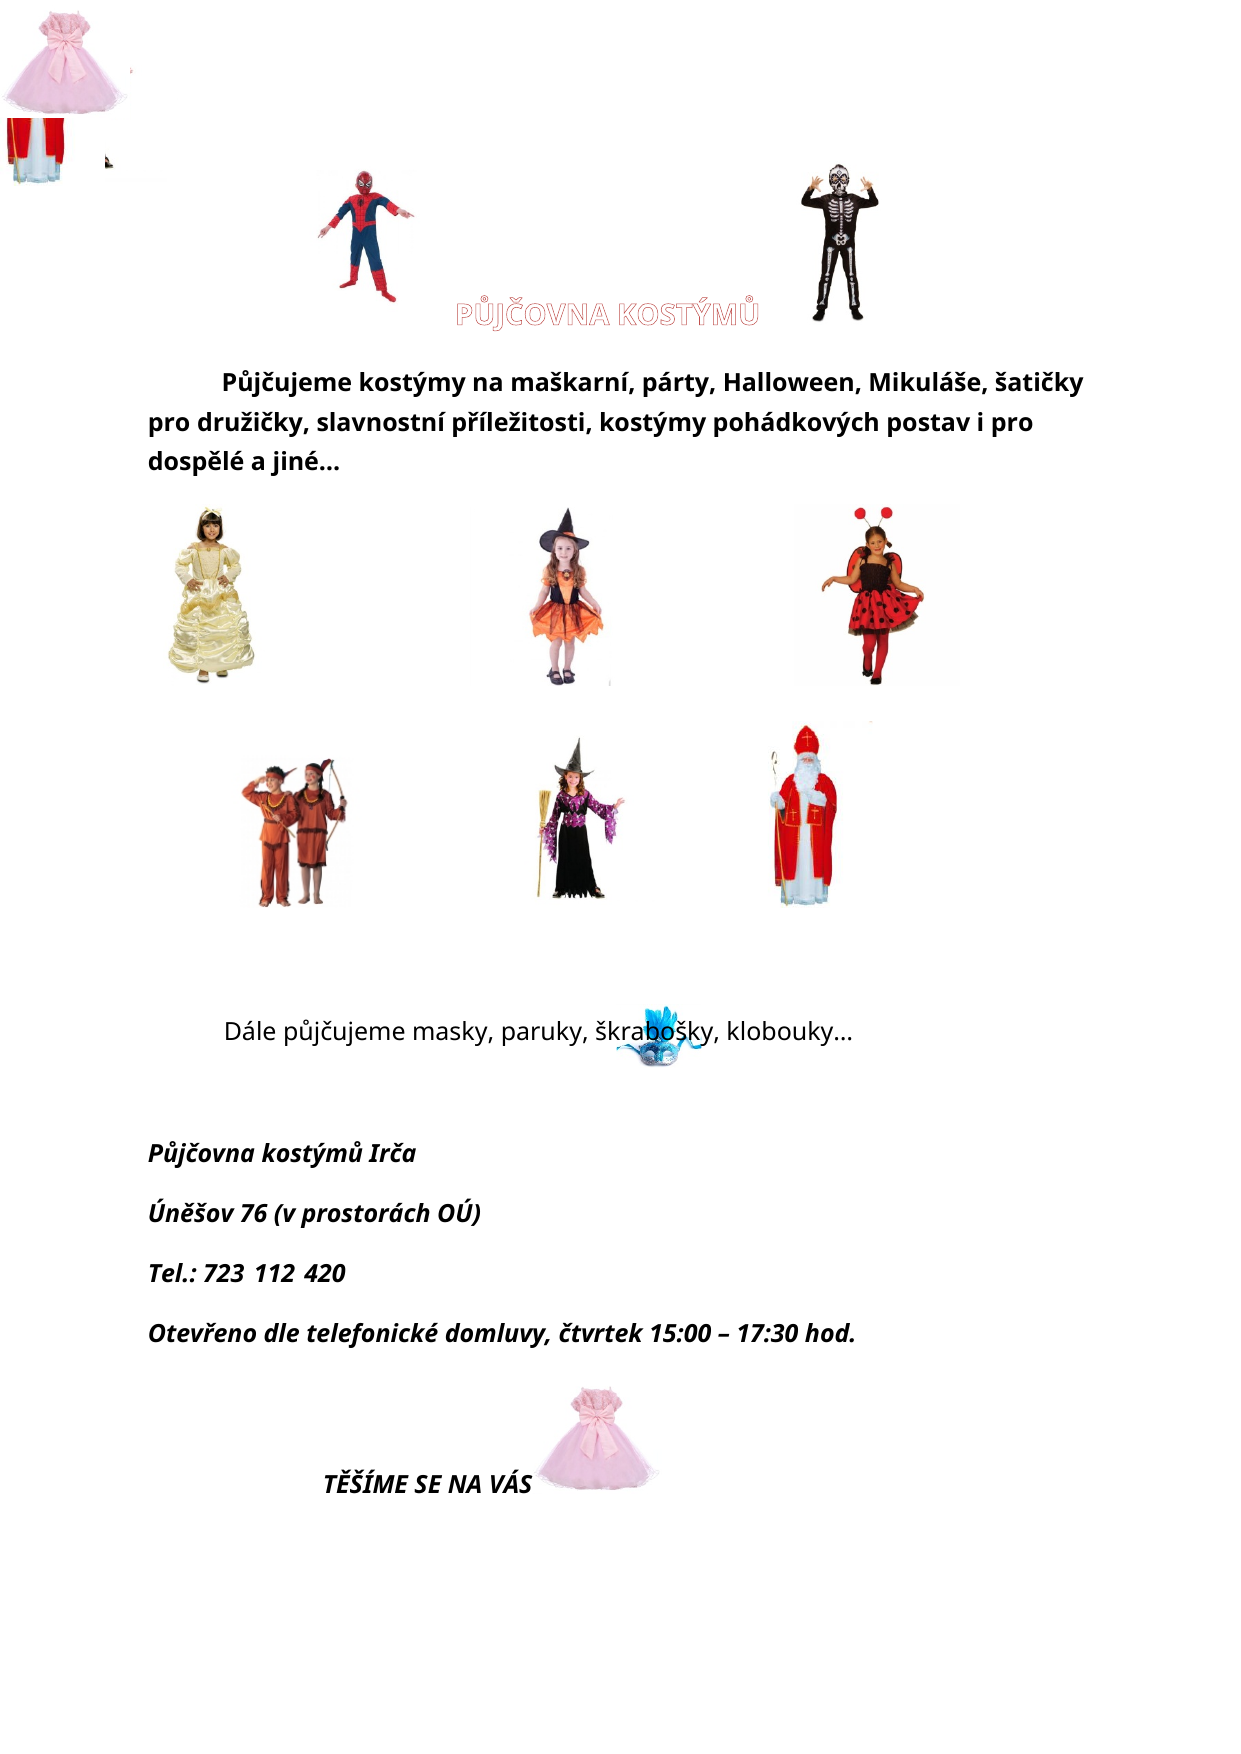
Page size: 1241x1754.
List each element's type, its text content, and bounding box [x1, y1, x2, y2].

picture [767, 721, 873, 908]
picture [470, 507, 650, 686]
picture [0, 0, 179, 186]
picture [793, 504, 960, 686]
picture [790, 161, 887, 325]
picture [277, 147, 455, 325]
text Úněšov 76 (v prostorách OÚ) [148, 1196, 1093, 1229]
text Otevřeno dle telefonické domluvy, čtvrtek 15:00 – 17:30 hod. [148, 1316, 1093, 1349]
text Dále půjčujeme masky, paruky, škrabošky, klobouky… [148, 1009, 616, 1049]
picture [616, 1004, 702, 1068]
text PŮJČOVNA KOSTÝMŮ [148, 148, 1093, 333]
picture [491, 729, 670, 908]
text Dále půjčujeme masky, paruky, škrabošky, klobouky… [702, 1009, 1093, 1049]
text Půjčovna kostýmů Irča [148, 1136, 1093, 1169]
picture [532, 1375, 662, 1494]
picture [216, 755, 378, 908]
text TĚŠÍME SE NA VÁS [148, 1376, 1093, 1501]
text Půjčujeme kostýmy na maškarní, párty, Halloween, Mikuláše, šatičky pro družičky, slavnostní příležitosti, kostýmy pohádkových postav i pro dospělé a jiné… [148, 360, 1093, 478]
picture [162, 504, 266, 686]
text Tel.: 723 112 420 [148, 1256, 1093, 1289]
